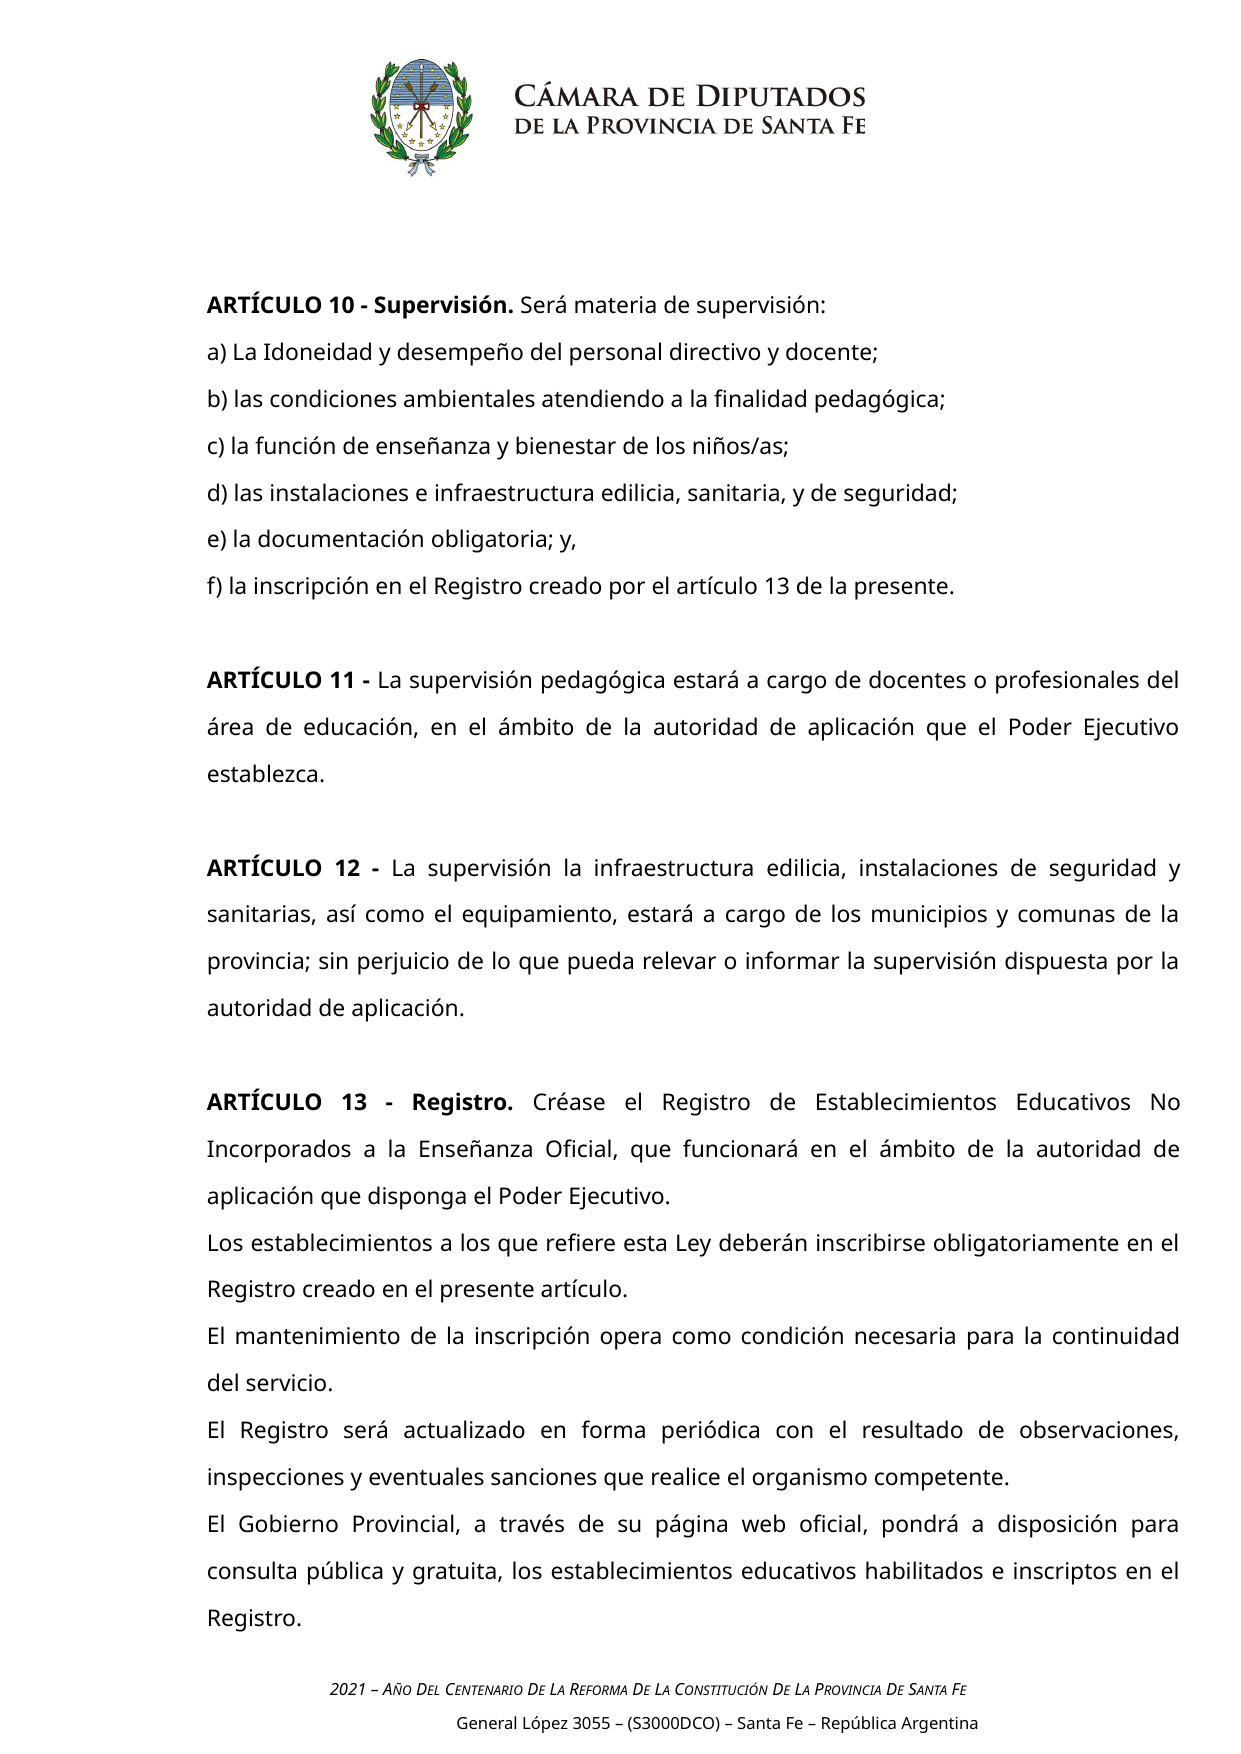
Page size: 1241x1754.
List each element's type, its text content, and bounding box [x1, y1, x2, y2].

text b) las condiciones ambientales atendiendo a la finalidad pedagógica; [207, 383, 1181, 414]
text El Gobierno Provincial, a través de su página web oficial, pondrá a disposición para consulta pública y gratuita, los establecimientos educativos habilitados e inscriptos en el Registro. [207, 1508, 1181, 1633]
text ARTÍCULO 13 - Registro. Créase el Registro de Establecimientos Educativos No Incorporados a la Enseñanza Oficial, que funcionará en el ámbito de la autoridad de aplicación que disponga el Poder Ejecutivo. [207, 1086, 1181, 1211]
text El mantenimiento de la inscripción opera como condición necesaria para la continuidad del servicio. [207, 1320, 1181, 1398]
text El Registro será actualizado en forma periódica con el resultado de observaciones, inspecciones y eventuales sanciones que realice el organismo competente. [207, 1414, 1181, 1492]
text ARTÍCULO 10 - Supervisión. Será materia de supervisión: [207, 289, 1181, 320]
text e) la documentación obligatoria; y, [207, 523, 1181, 555]
text f) la inscripción en el Registro creado por el artículo 13 de la presente. [207, 570, 1181, 602]
picture [370, 59, 866, 181]
text ARTÍCULO 11 - La supervisión pedagógica estará a cargo de docentes o profesionales del área de educación, en el ámbito de la autoridad de aplicación que el Poder Ejecutivo establezca. [207, 664, 1181, 789]
text Los establecimientos a los que refiere esta Ley deberán inscribirse obligatoriamente en el Registro creado en el presente artículo. [207, 1227, 1181, 1305]
text ARTÍCULO 12 - La supervisión la infraestructura edilicia, instalaciones de seguridad y sanitarias, así como el equipamiento, estará a cargo de los municipios y comunas de la provincia; sin perjuicio de lo que pueda relevar o informar la supervisión dispuesta por la autoridad de aplicación. [207, 852, 1181, 1023]
text c) la función de enseñanza y bienestar de los niños/as; [207, 430, 1181, 461]
text d) las instalaciones e infraestructura edilicia, sanitaria, y de seguridad; [207, 477, 1181, 508]
text a) La Idoneidad y desempeño del personal directivo y docente; [207, 336, 1181, 367]
